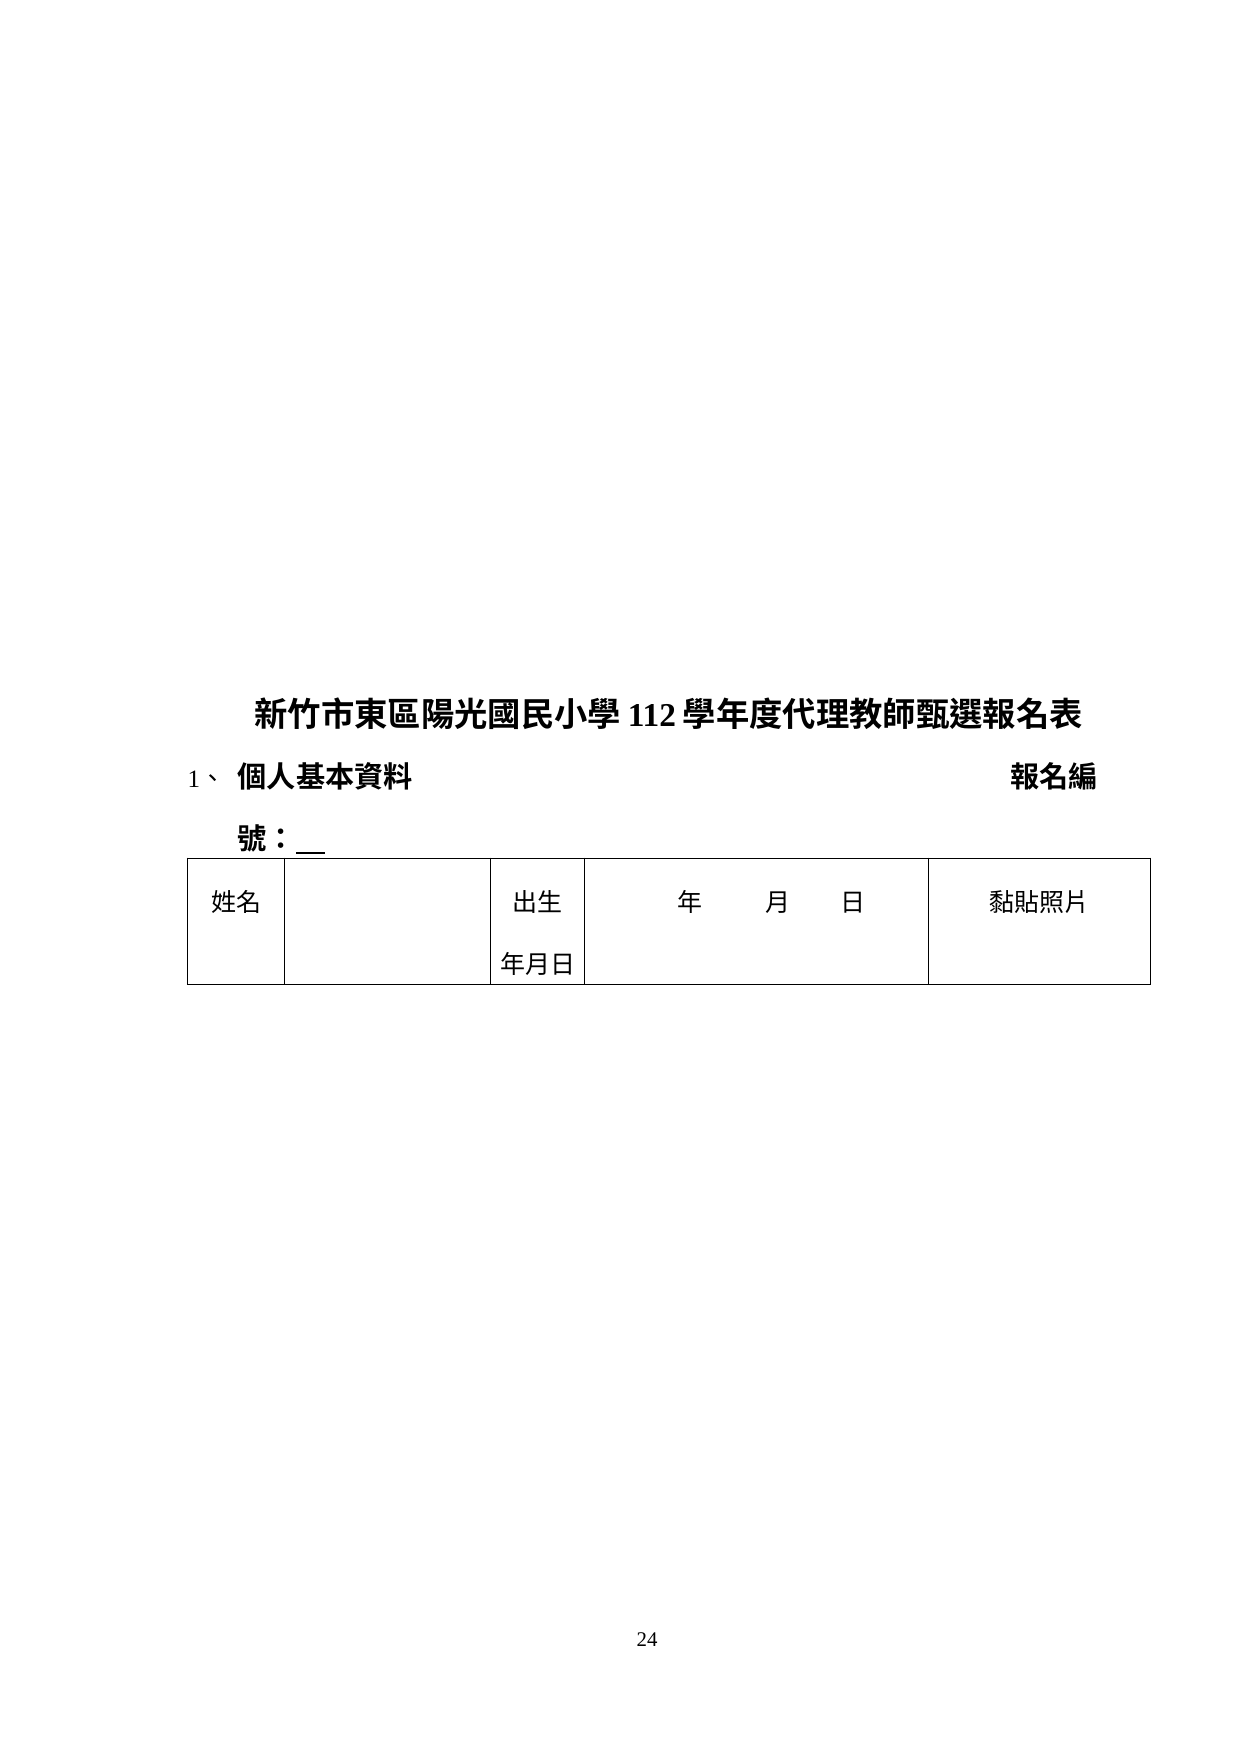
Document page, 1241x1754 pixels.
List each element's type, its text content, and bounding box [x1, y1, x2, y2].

text 新竹市東區陽光國民小學112學年度代理教師甄選報名表 [187, 670, 1106, 733]
list 個人基本資料 報名編號： [187, 733, 1106, 858]
table_header 黏貼照片 [929, 859, 1150, 984]
table_header 出生 年月日 [491, 859, 584, 984]
table_header 姓名 [188, 859, 284, 984]
table_header 年 月 日 [585, 859, 928, 984]
table_header [285, 859, 490, 984]
